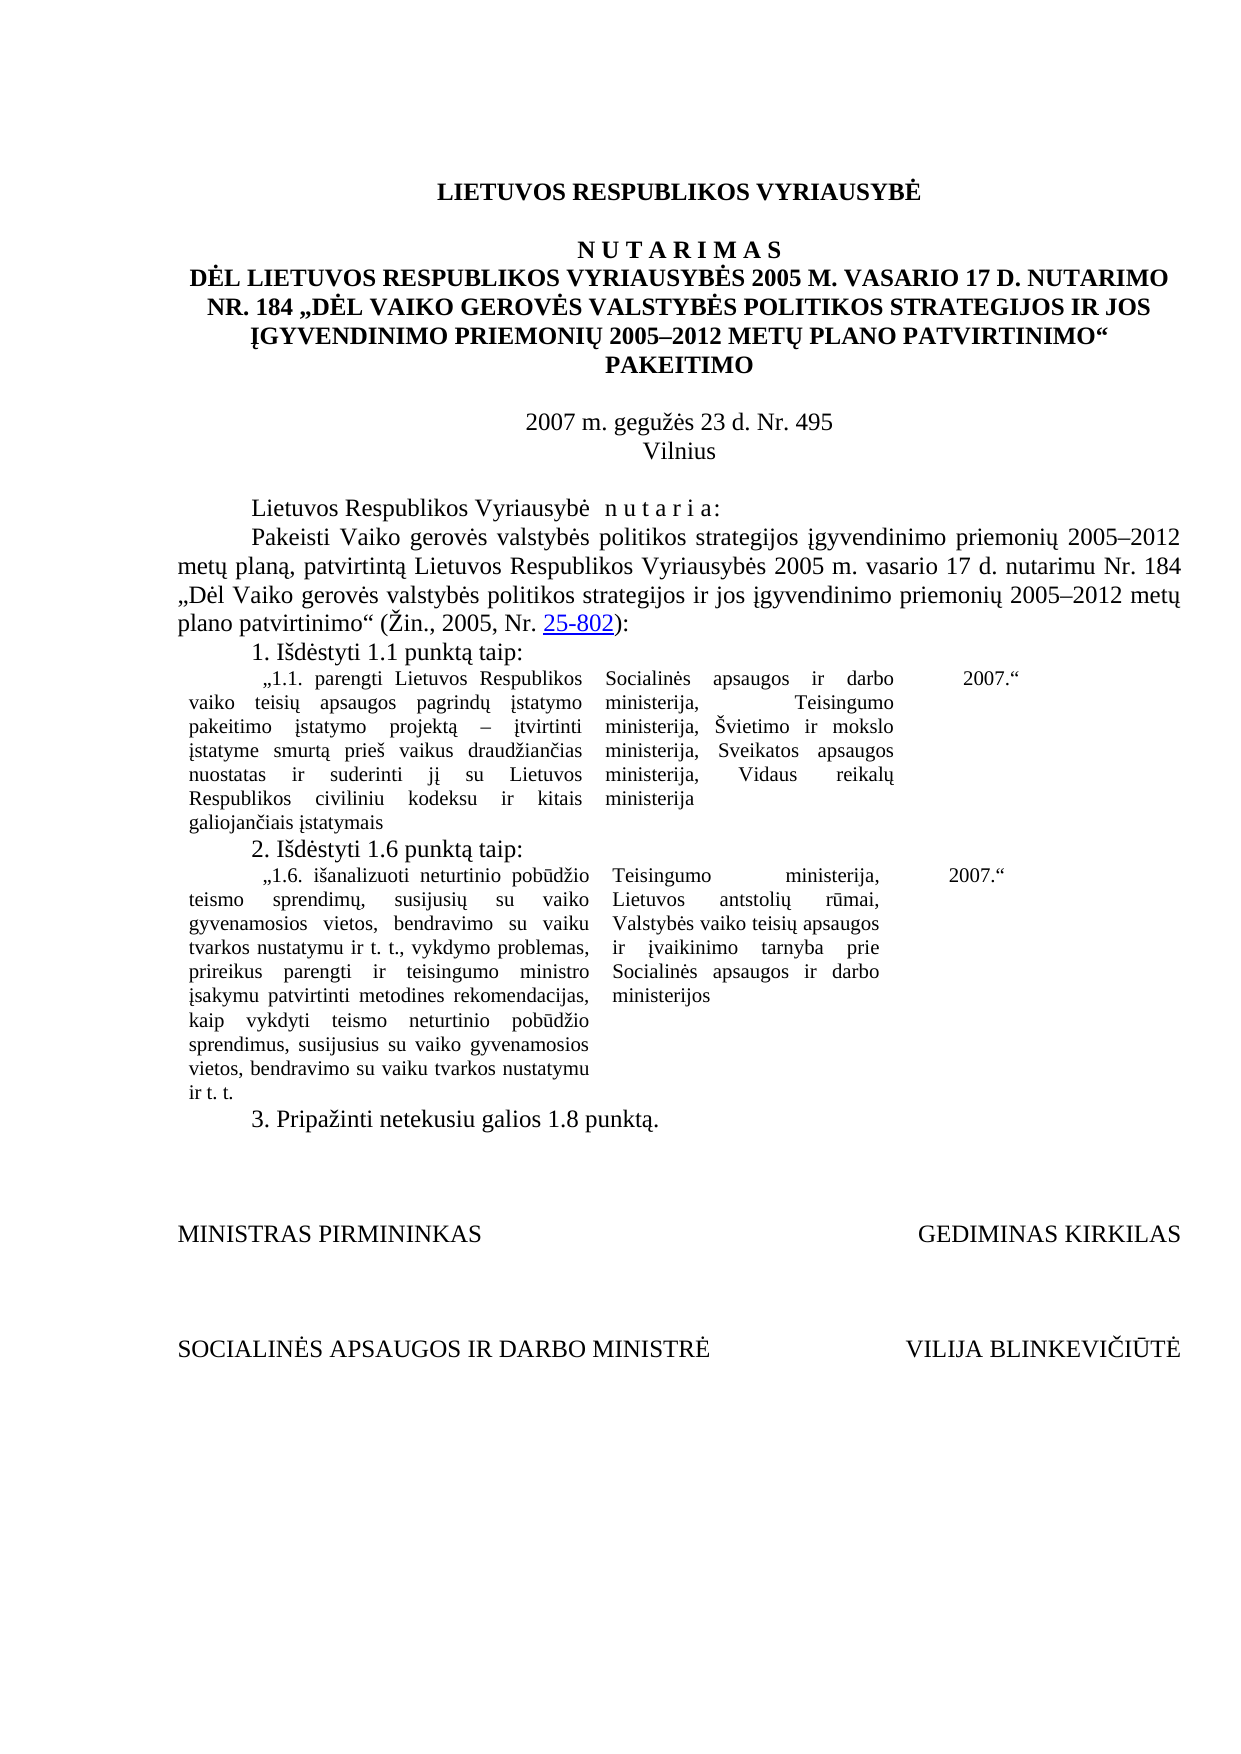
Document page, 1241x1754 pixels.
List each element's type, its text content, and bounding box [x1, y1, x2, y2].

text 2. Išdėstyti 1.6 punktą taip: [177, 834, 1181, 863]
text 1. Išdėstyti 1.1 punktą taip: [177, 637, 1181, 666]
table_header Teisingumo ministerija, Lietuvos antstolių rūmai, Valstybės vaiko teisių apsaugos ir įvaikinimo tarnyba prie Socialinės apsaugos ir darbo ministerijos [601, 863, 891, 1104]
text 3. Pripažinti netekusiu galios 1.8 punktą. [177, 1104, 1181, 1132]
text LIETUVOS RESPUBLIKOS VYRIAUSYBĖ [177, 177, 1181, 206]
table_header 2007.“ [905, 666, 1076, 834]
text Lietuvos Respublikos Vyriausybė nutaria: [177, 493, 1181, 522]
table_header [1076, 666, 1181, 834]
table_header „1.1. parengti Lietuvos Respublikos vaiko teisių apsaugos pagrindų įstatymo pakeitimo įstatymo projektą – įtvirtinti įstatyme smurtą prieš vaikus draudžiančias nuostatas ir suderinti jį su Lietuvos Respublikos civiliniu kodeksu ir kitais galiojančiais įstatymais [177, 666, 594, 834]
text Socialinės apsaugos ir darbo ministrė Vilija Blinkevičiūtė [177, 1334, 1181, 1362]
table_header Socialinės apsaugos ir darbo ministerija, Teisingumo ministerija, Švietimo ir mokslo ministerija, Sveikatos apsaugos ministerija, Vidaus reikalų ministerija [594, 666, 905, 834]
text 2007 m. gegužės 23 d. Nr. 495 [177, 407, 1181, 436]
text N U T A R I M A S [177, 235, 1181, 263]
text Pakeisti Vaiko gerovės valstybės politikos strategijos įgyvendinimo priemonių 2005–2012 metų planą, patvirtintą Lietuvos Respublikos Vyriausybės 2005 m. vasario 17 d. nutarimu Nr. 184 „Dėl Vaiko gerovės valstybės politikos strategijos ir jos įgyvendinimo priemonių 2005–2012 metų plano patvirtinimo“ (Žin., 2005, Nr. 25-802): [177, 522, 1181, 637]
table_header „1.6. išanalizuoti neturtinio pobūdžio teismo sprendimų, susijusių su vaiko gyvenamosios vietos, bendravimo su vaiku tvarkos nustatymu ir t. t., vykdymo problemas, prireikus parengti ir teisingumo ministro įsakymu patvirtinti metodines rekomendacijas, kaip vykdyti teismo neturtinio pobūdžio sprendimus, susijusius su vaiko gyvenamosios vietos, bendravimo su vaiku tvarkos nustatymu ir t. t. [177, 863, 601, 1104]
text Vilnius [177, 436, 1181, 465]
table_header 2007.“ [891, 863, 1062, 1104]
text Ministras Pirmininkas Gediminas Kirkilas [177, 1219, 1181, 1247]
text DĖL LIETUVOS RESPUBLIKOS VYRIAUSYBĖS 2005 M. VASARIO 17 D. NUTARIMO NR. 184 „DĖL VAIKO GEROVĖS VALSTYBĖS POLITIKOS STRATEGIJOS IR JOS ĮGYVENDINIMO PRIEMONIŲ 2005–2012 METŲ PLANO PATVIRTINIMO“ PAKEITIMO [177, 263, 1181, 378]
table_header [1062, 863, 1181, 1104]
